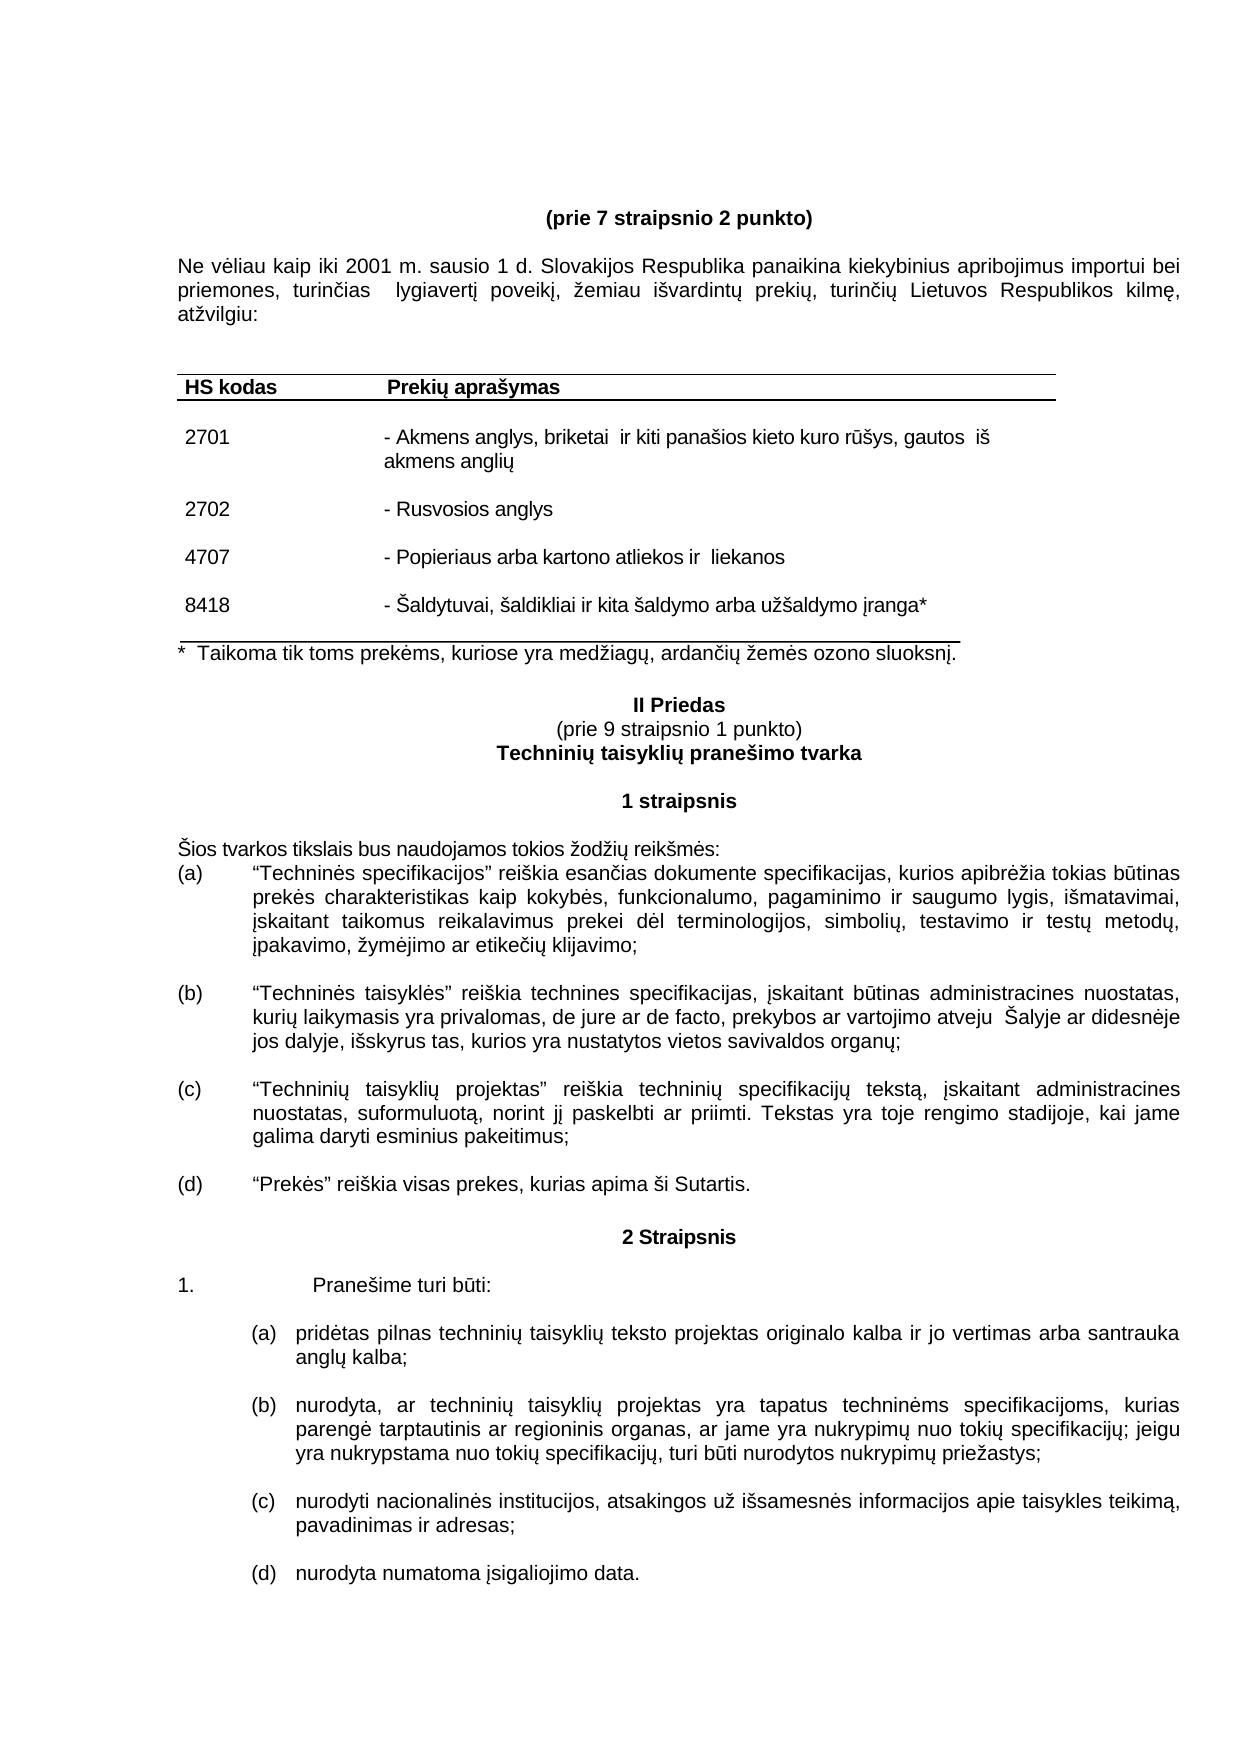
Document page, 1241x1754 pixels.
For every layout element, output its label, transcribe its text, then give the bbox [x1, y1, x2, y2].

text 2 Straipsnis [177, 1225, 1181, 1249]
table_cell 4707 [177, 521, 376, 568]
table_header HS kodas [177, 375, 379, 399]
text (prie 7 straipsnio 2 punkto) [177, 206, 1181, 230]
text (b) nurodyta, ar techninių taisyklių projektas yra tapatus techninėms specifikacijoms, kurias parengė tarptautinis ar regioninis organas, ar jame yra nukrypimų nuo tokių specifikacijų; jeigu yra nukrypstama nuo tokių specifikacijų, turi būti nurodytos nukrypimų priežastys; [251, 1393, 1181, 1464]
text (d) “Prekės” reiškia visas prekes, kurias apima ši Sutartis. [177, 1172, 1181, 1196]
text 1 straipsnis [177, 789, 1181, 813]
table_cell - Šaldytuvai, šaldikliai ir kita šaldymo arba užšaldymo įranga* [376, 569, 1056, 616]
table_header Prekių aprašymas [380, 375, 1056, 399]
text II Priedas [177, 693, 1181, 717]
table_cell - Akmens anglys, briketai ir kiti panašios kieto kuro rūšys, gautos iš akmens anglių [376, 401, 1056, 473]
text (b) “Techninės taisyklės” reiškia technines specifikacijas, įskaitant būtinas administracines nuostatas, kurių laikymasis yra privalomas, de jure ar de facto, prekybos ar vartojimo atveju Šalyje ar didesnėje jos dalyje, išskyrus tas, kurios yra nustatytos vietos savivaldos organų; [177, 981, 1181, 1052]
table_cell 2701 [177, 401, 376, 473]
text (a) pridėtas pilnas techninių taisyklių teksto projektas originalo kalba ir jo vertimas arba santrauka anglų kalba; [251, 1321, 1181, 1369]
text 1. Pranešime turi būti: [177, 1273, 1181, 1297]
table_cell - Rusvosios anglys [376, 473, 1056, 521]
text Techninių taisyklių pranešimo tvarka [177, 741, 1181, 765]
text * Taikoma tik toms prekėms, kuriose yra medžiagų, ardančių žemės ozono sluoksnį. [177, 640, 1181, 664]
text (c) nurodyti nacionalinės institucijos, atsakingos už išsamesnės informacijos apie taisykles teikimą, pavadinimas ir adresas; [251, 1488, 1181, 1536]
text Ne vėliau kaip iki 2001 m. sausio 1 d. Slovakijos Respublika panaikina kiekybinius apribojimus importui bei priemones, turinčias lygiavertį poveikį, žemiau išvardintų prekių, turinčių Lietuvos Respublikos kilmę, atžvilgiu: [177, 254, 1181, 326]
text (a) “Techninės specifikacijos” reiškia esančias dokumente specifikacijas, kurios apibrėžia tokias būtinas prekės charakteristikas kaip kokybės, funkcionalumo, pagaminimo ir saugumo lygis, išmatavimai, įskaitant taikomus reikalavimus prekei dėl terminologijos, simbolių, testavimo ir testų metodų, įpakavimo, žymėjimo ar etikečių klijavimo; [177, 861, 1181, 957]
table_cell 8418 [177, 569, 376, 616]
text (d) nurodyta numatoma įsigaliojimo data. [251, 1560, 1181, 1584]
text (c) “Techninių taisyklių projektas” reiškia techninių specifikacijų tekstą, įskaitant administracines nuostatas, suformuluotą, norint jį paskelbti ar priimti. Tekstas yra toje rengimo stadijoje, kai jame galima daryti esminius pakeitimus; [177, 1076, 1181, 1148]
text Šios tvarkos tikslais bus naudojamos tokios žodžių reikšmės: [177, 837, 1181, 861]
table_cell 2702 [177, 473, 376, 521]
text (prie 9 straipsnio 1 punkto) [177, 717, 1181, 741]
table_cell - Popieriaus arba kartono atliekos ir liekanos [376, 521, 1056, 568]
